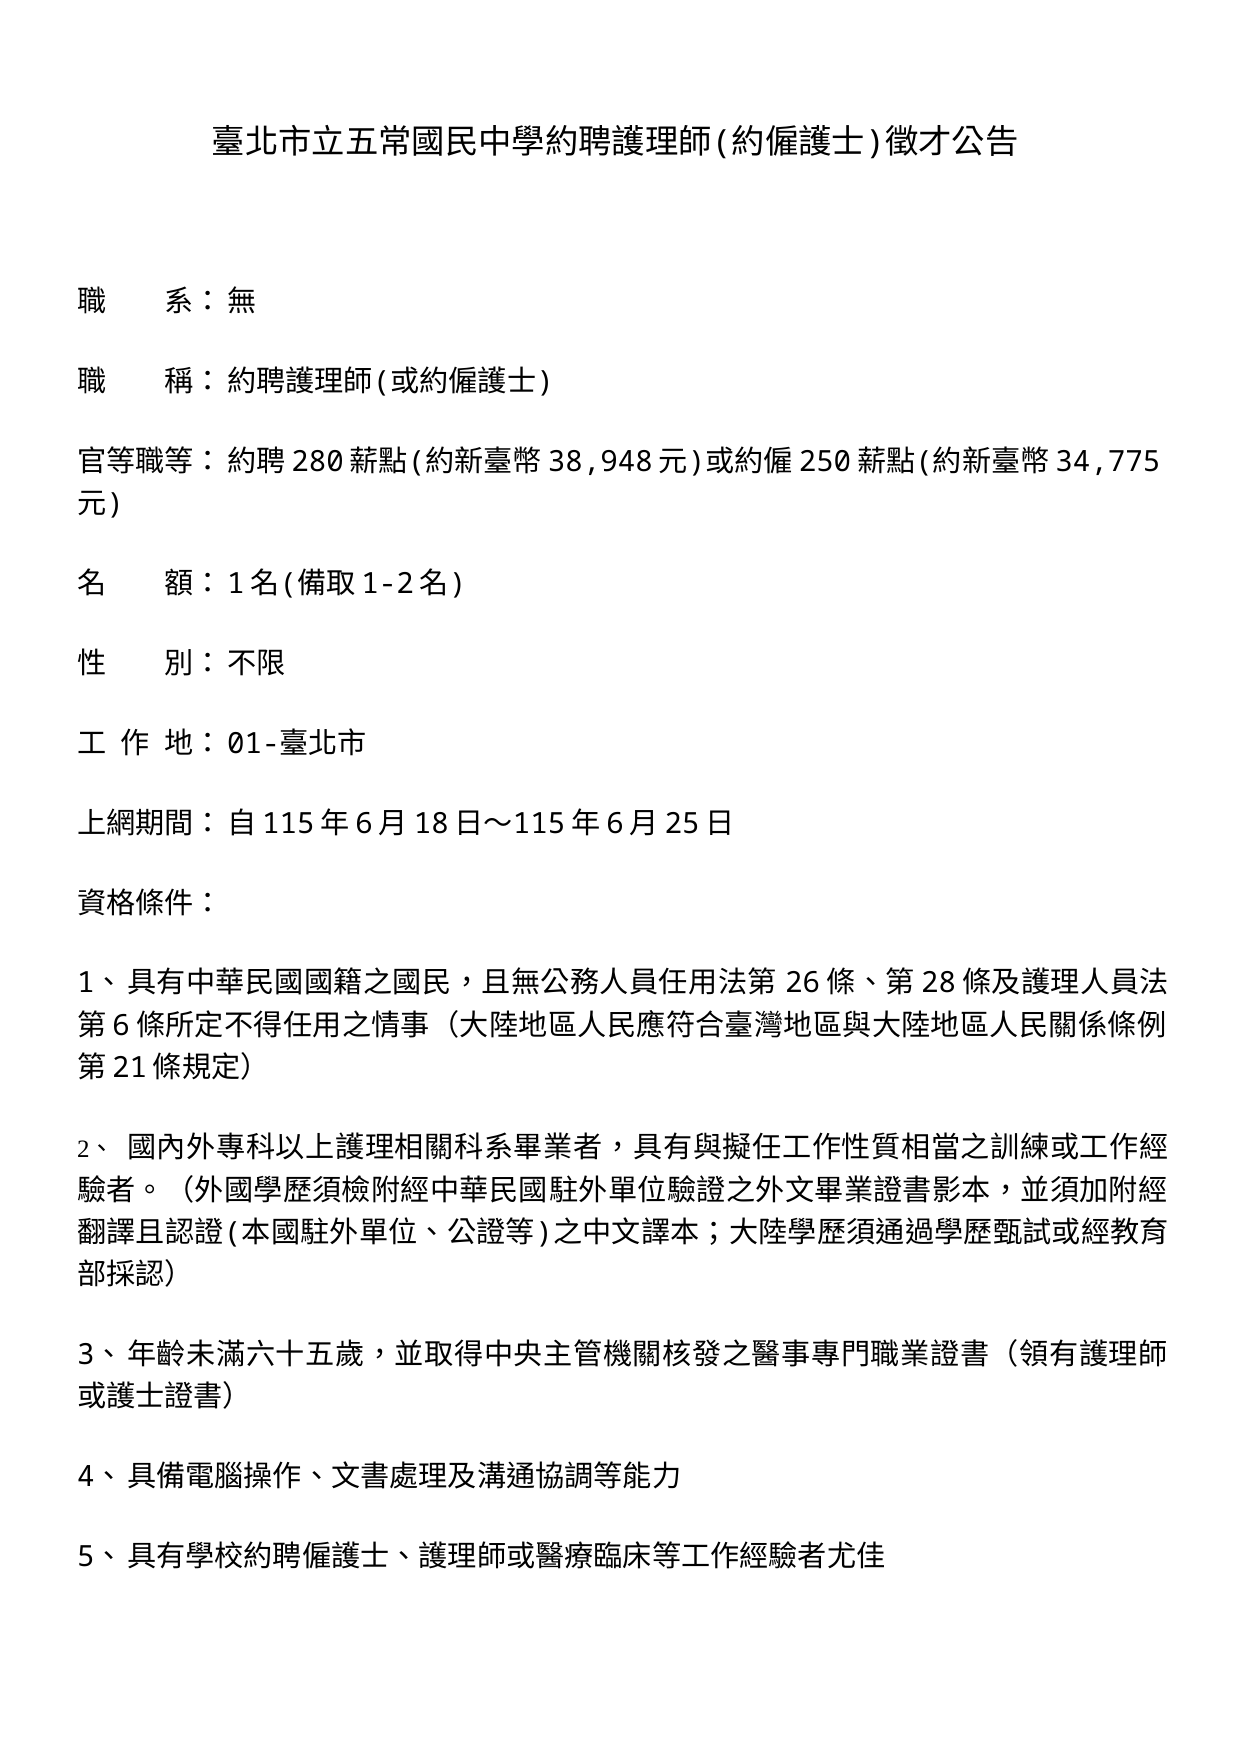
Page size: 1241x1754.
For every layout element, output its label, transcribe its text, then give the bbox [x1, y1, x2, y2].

text 職 系： 無 [77, 278, 1169, 320]
text 上網期間： 自115年6月18日～115年6月25日 [77, 799, 1169, 842]
text 官等職等： 約聘280薪點(約新臺幣38,948元)或約僱250薪點(約新臺幣34,775元) [77, 437, 1169, 522]
list 具備電腦操作、文書處理及溝通協調等能力 [77, 1453, 1169, 1495]
text 職 稱： 約聘護理師(或約僱護士) [77, 357, 1169, 400]
text 性 別： 不限 [77, 639, 1169, 682]
text 工 作 地： 01-臺北市 [77, 719, 1169, 762]
text 資格條件： [77, 879, 1169, 922]
text 名 額： 1名(備取1-2名) [77, 560, 1169, 602]
list 國內外專科以上護理相關科系畢業者，具有與擬任工作性質相當之訓練或工作經驗者。（外國學歷須檢附經中華民國駐外單位驗證之外文畢業證書影本，並須加附經翻譯且認證(本國駐外單位、公證等)之中文譯本；大陸學歷須通過學歷甄試或經教育部採認） [77, 1124, 1169, 1293]
text 臺北市立五常國民中學約聘護理師(約僱護士)徵才公告 [77, 114, 1169, 163]
list 具有學校約聘僱護士、護理師或醫療臨床等工作經驗者尤佳 [77, 1533, 1169, 1575]
list 具有中華民國國籍之國民，且無公務人員任用法第26條、第28條及護理人員法第6條所定不得任用之情事（大陸地區人民應符合臺灣地區與大陸地區人民關係條例第21條規定） [77, 959, 1169, 1086]
list 年齡未滿六十五歲，並取得中央主管機關核發之醫事專門職業證書（領有護理師或護士證書） [77, 1331, 1169, 1415]
